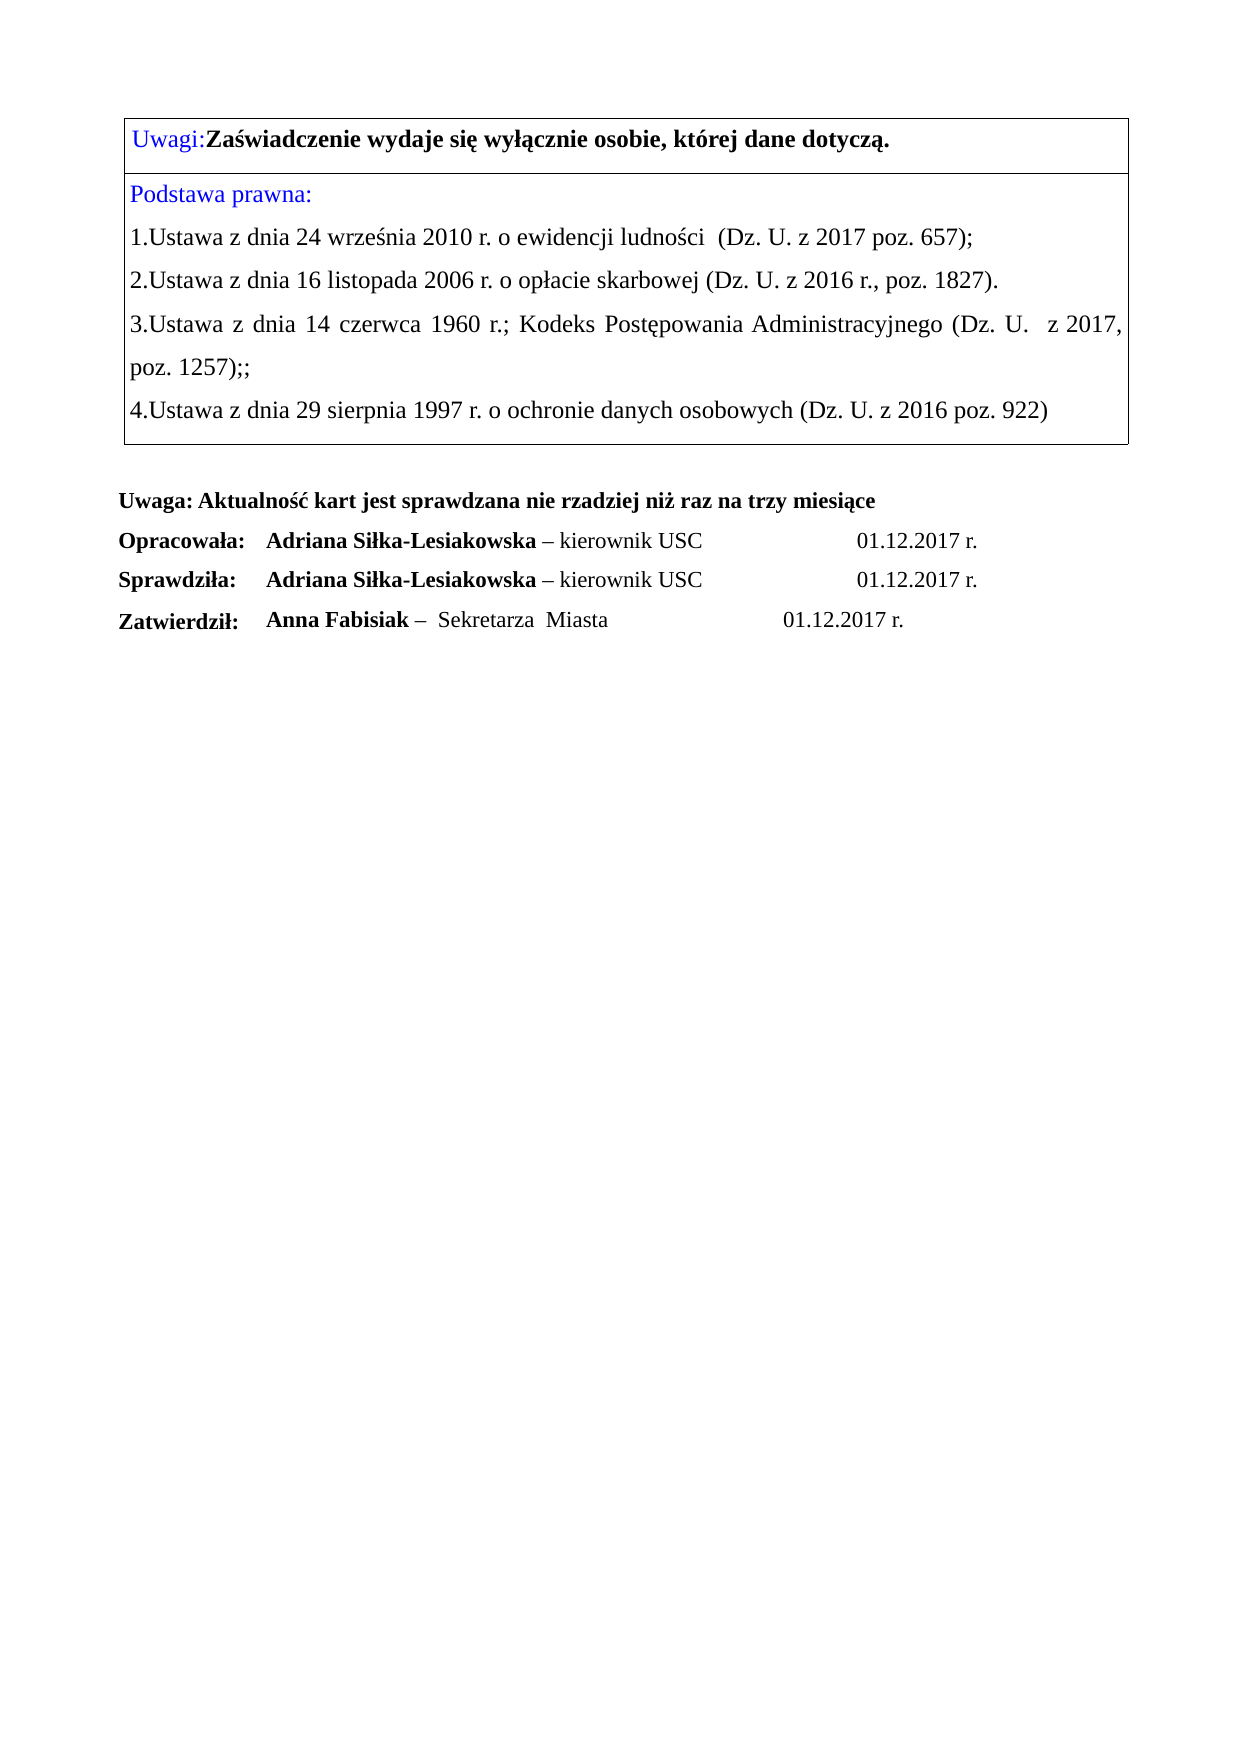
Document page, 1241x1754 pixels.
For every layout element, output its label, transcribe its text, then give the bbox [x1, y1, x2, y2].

text Sprawdziła: Adriana Siłka-Lesiakowska – kierownik USC 01.12.2017 r. [118, 566, 1122, 593]
text Zatwierdził: Anna Fabisiak – Sekretarza Miasta 01.12.2017 r. [118, 606, 1122, 639]
text Uwaga: Aktualność kart jest sprawdzana nie rzadziej niż raz na trzy miesiące [118, 487, 1122, 514]
table_cell Podstawa prawna: Ustawa z dnia 24 września 2010 r. o ewidencji ludności (Dz. U. z 2017 poz. 657); Ustawa z dnia 16 listopada 2006 r. o opłacie skarbowej (Dz. U. z 2016 r., poz. 1827). Ustawa z dnia 14 czerwca 1960 r.; Kodeks Postępowania Administracyjnego (Dz. U. z 2017, poz. 1257);; Ustawa z dnia 29 sierpnia 1997 r. o ochronie danych osobowych (Dz. U. z 2016 poz. 922) [125, 174, 1128, 444]
subtitle Opracowała: Adriana Siłka-Lesiakowska – kierownik USC 01.12.2017 r. [118, 527, 1122, 553]
table_cell Uwagi:Zaświadczenie wydaje się wyłącznie osobie, której dane dotyczą. [125, 119, 1128, 173]
